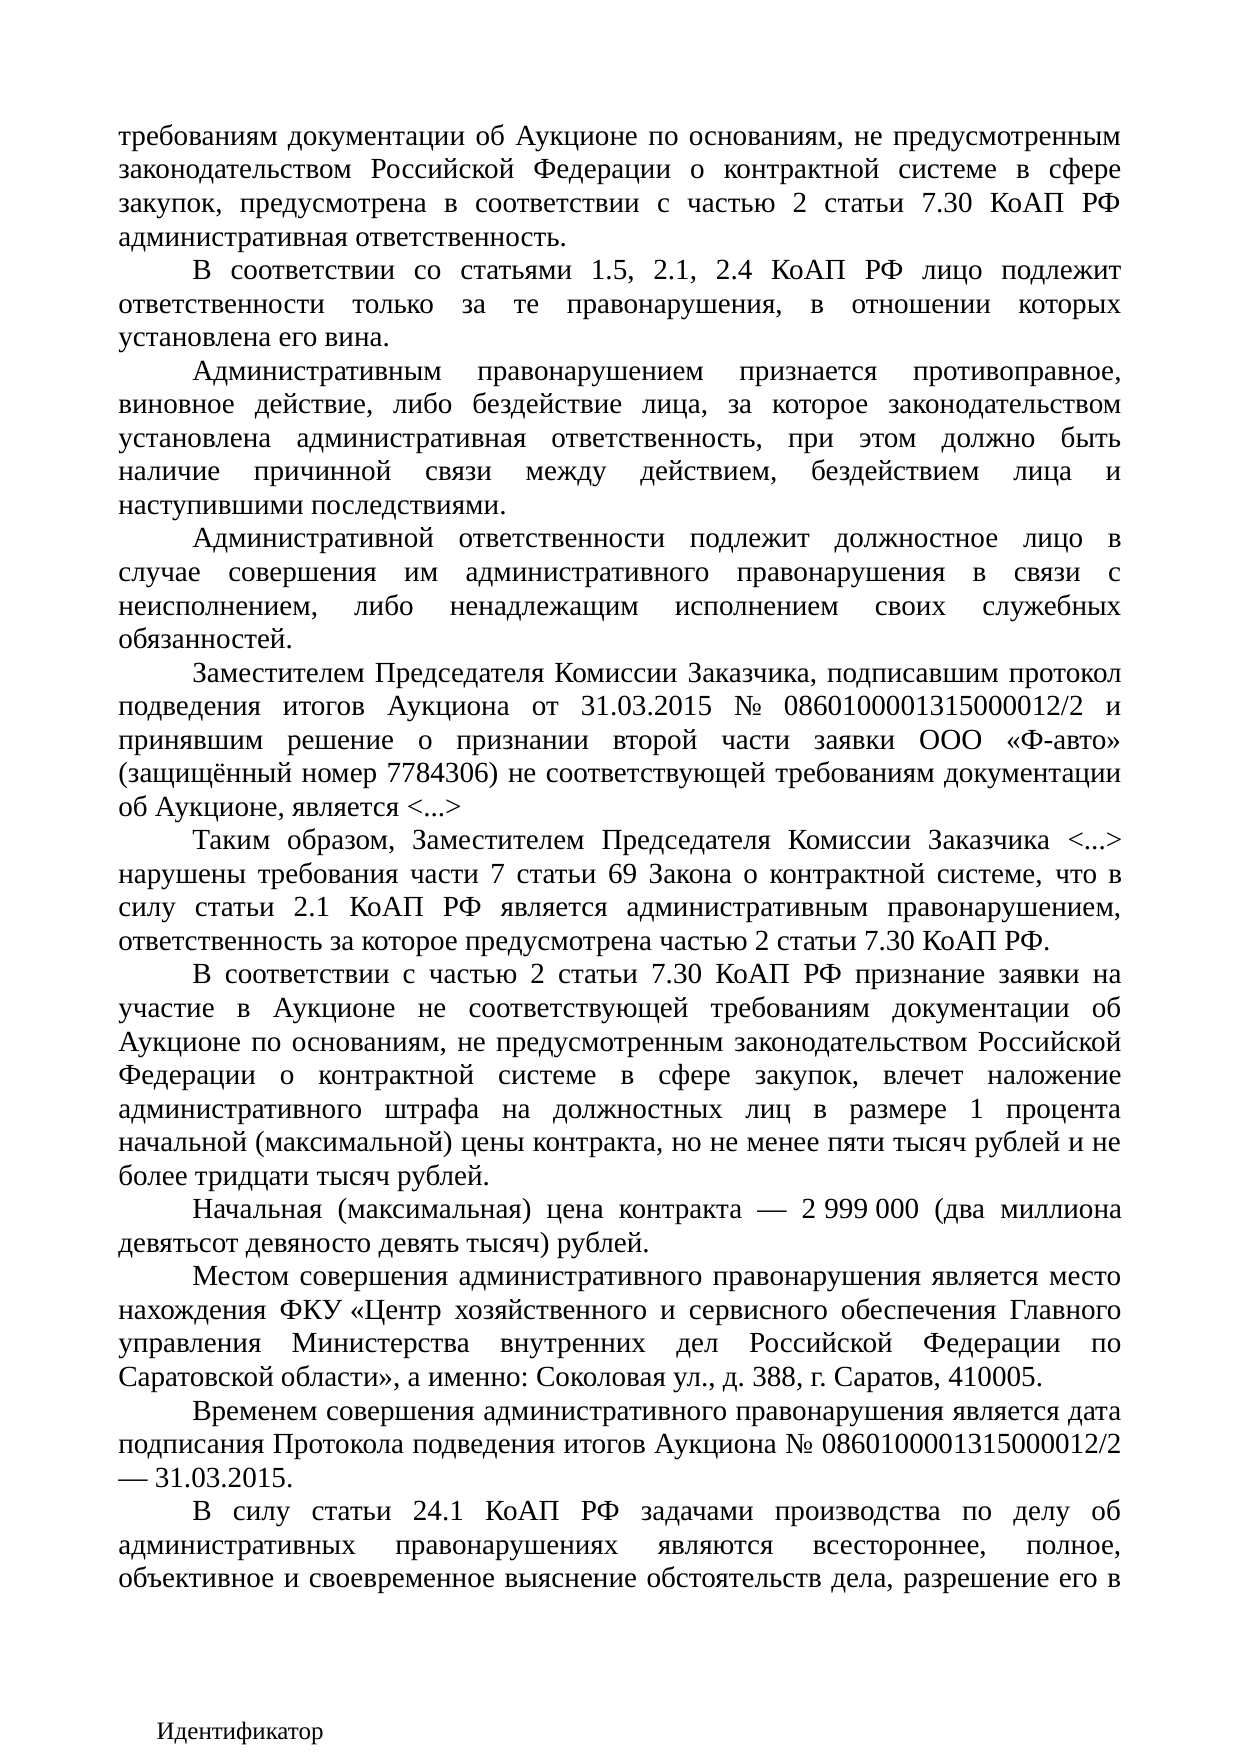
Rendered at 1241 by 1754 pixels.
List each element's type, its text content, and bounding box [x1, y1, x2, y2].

text Начальная (максимальная) цена контракта — 2 999 000 (два миллиона девятьсот девяносто девять тысяч) рублей. [118, 1191, 1122, 1258]
text В соответствии со статьями 1.5, 2.1, 2.4 КоАП РФ лицо подлежит ответственности только за те правонарушения, в отношении которых установлена его вина. [118, 252, 1122, 353]
text Временем совершения административного правонарушения является дата подписания Протокола подведения итогов Аукциона № 0860100001315000012/2 — 31.03.2015. [118, 1393, 1122, 1493]
text Таким образом, Заместителем Председателя Комиссии Заказчика <...> нарушены требования части 7 статьи 69 Закона о контрактной системе, что в силу статьи 2.1 КоАП РФ является административным правонарушением, ответственность за которое предусмотрена частью 2 статьи 7.30 КоАП РФ. [118, 822, 1122, 957]
text Административным правонарушением признается противоправное, виновное действие, либо бездействие лица, за которое законодательством установлена административная ответственность, при этом должно быть наличие причинной связи между действием, бездействием лица и наступившими последствиями. [118, 353, 1122, 521]
text требованиям документации об Аукционе по основаниям, не предусмотренным законодательством Российской Федерации о контрактной системе в сфере закупок, предусмотрена в соответствии с частью 2 статьи 7.30 КоАП РФ административная ответственность. [118, 118, 1122, 252]
text В соответствии с частью 2 статьи 7.30 КоАП РФ признание заявки на участие в Аукционе не соответствующей требованиям документации об Аукционе по основаниям, не предусмотренным законодательством Российской Федерации о контрактной системе в сфере закупок, влечет наложение административного штрафа на должностных лиц в размере 1 процента начальной (максимальной) цены контракта, но не менее пяти тысяч рублей и не более тридцати тысяч рублей. [118, 957, 1122, 1191]
text Заместителем Председателя Комиссии Заказчика, подписавшим протокол подведения итогов Аукциона от 31.03.2015 № 0860100001315000012/2 и принявшим решение о признании второй части заявки ООО «Ф-авто» (защищённый номер 7784306) не соответствующей требованиям документации об Аукционе, является <...> [118, 655, 1122, 822]
text Административной ответственности подлежит должностное лицо в случае совершения им административного правонарушения в связи с неисполнением, либо ненадлежащим исполнением своих служебных обязанностей. [118, 521, 1122, 655]
text В силу статьи 24.1 КоАП РФ задачами производства по делу об административных правонарушениях являются всестороннее, полное, объективное и своевременное выяснение обстоятельств дела, разрешение его в [118, 1493, 1122, 1594]
text Местом совершения административного правонарушения является место нахождения ФКУ «Центр хозяйственного и сервисного обеспечения Главного управления Министерства внутренних дел Российской Федерации по Саратовской области», а именно: Соколовая ул., д. 388, г. Саратов, 410005. [118, 1258, 1122, 1393]
